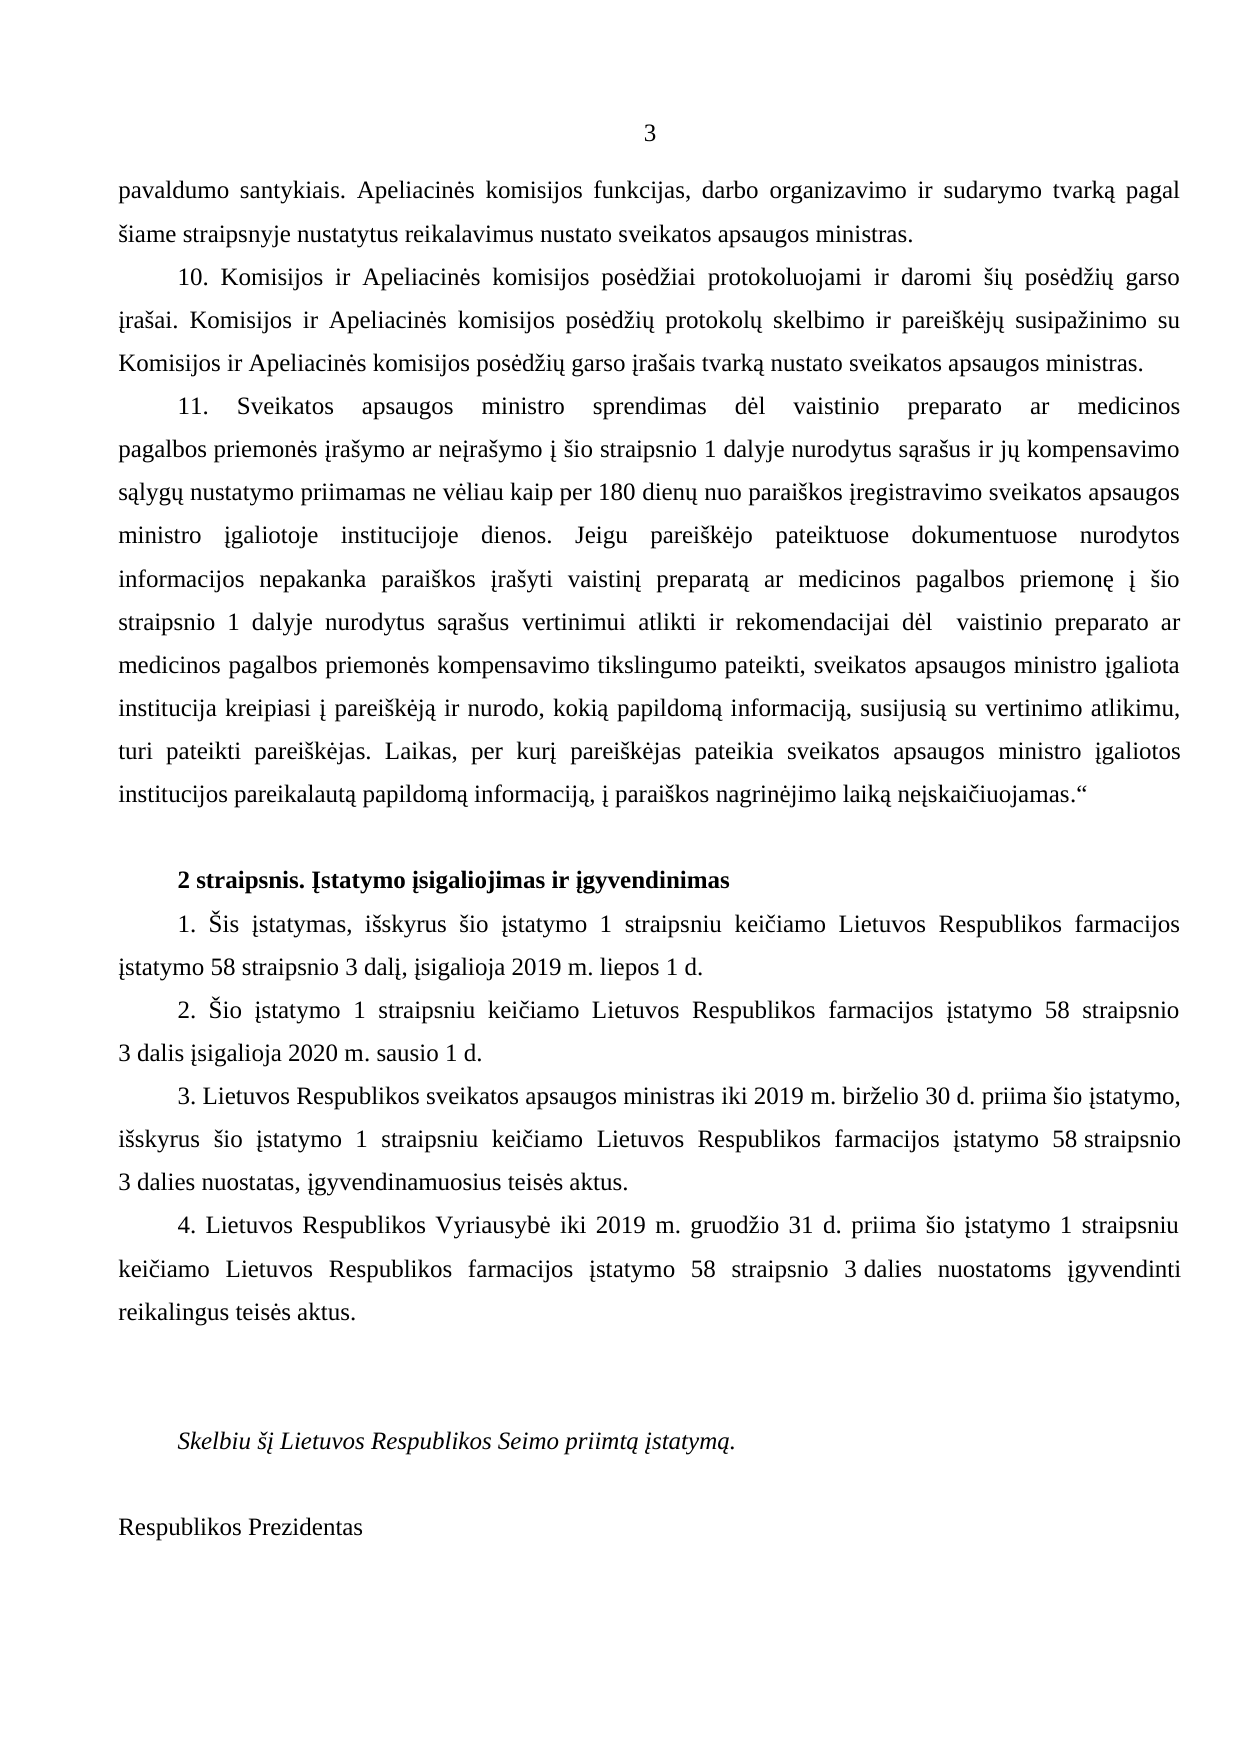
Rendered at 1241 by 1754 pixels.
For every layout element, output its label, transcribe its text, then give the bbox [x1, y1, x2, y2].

text 2. Šio įstatymo 1 straipsniu keičiamo Lietuvos Respublikos farmacijos įstatymo 58 straipsnio 3 dalis įsigalioja 2020 m. sausio 1 d. [118, 995, 1181, 1067]
text Respublikos Prezidentas [118, 1512, 1181, 1541]
text 1. Šis įstatymas, išskyrus šio įstatymo 1 straipsniu keičiamo Lietuvos Respublikos farmacijos įstatymo 58 straipsnio 3 dalį, įsigalioja 2019 m. liepos 1 d. [118, 909, 1181, 981]
text 10. Komisijos ir Apeliacinės komisijos posėdžiai protokoluojami ir daromi šių posėdžių garso įrašai. Komisijos ir Apeliacinės komisijos posėdžių protokolų skelbimo ir pareiškėjų susipažinimo su Komisijos ir Apeliacinės komisijos posėdžių garso įrašais tvarką nustato sveikatos apsaugos ministras. [118, 262, 1181, 377]
text 2 straipsnis. Įstatymo įsigaliojimas ir įgyvendinimas [118, 866, 1181, 894]
text Skelbiu šį Lietuvos Respublikos Seimo priimtą įstatymą. [118, 1426, 1181, 1455]
text 4. Lietuvos Respublikos Vyriausybė iki 2019 m. gruodžio 31 d. priima šio įstatymo 1 straipsniu keičiamo Lietuvos Respublikos farmacijos įstatymo 58 straipsnio 3 dalies nuostatoms įgyvendinti reikalingus teisės aktus. [118, 1211, 1181, 1326]
text 11. Sveikatos apsaugos ministro sprendimas dėl vaistinio preparato ar medicinos pagalbos priemonės įrašymo ar neįrašymo į šio straipsnio 1 dalyje nurodytus sąrašus ir jų kompensavimo sąlygų nustatymo priimamas ne vėliau kaip per 180 dienų nuo paraiškos įregistravimo sveikatos apsaugos ministro įgaliotoje institucijoje dienos. Jeigu pareiškėjo pateiktuose dokumentuose nurodytos informacijos nepakanka paraiškos įrašyti vaistinį preparatą ar medicinos pagalbos priemonę į šio straipsnio 1 dalyje nurodytus sąrašus vertinimui atlikti ir rekomendacijai dėl vaistinio preparato ar medicinos pagalbos priemonės kompensavimo tikslingumo pateikti, sveikatos apsaugos ministro įgaliota institucija kreipiasi į pareiškėją ir nurodo, kokią papildomą informaciją, susijusią su vertinimo atlikimu, turi pateikti pareiškėjas. Laikas, per kurį pareiškėjas pateikia sveikatos apsaugos ministro įgaliotos institucijos pareikalautą papildomą informaciją, į paraiškos nagrinėjimo laiką neįskaičiuojamas.“ [118, 391, 1181, 808]
text pavaldumo santykiais. Apeliacinės komisijos funkcijas, darbo organizavimo ir sudarymo tvarką pagal šiame straipsnyje nustatytus reikalavimus nustato sveikatos apsaugos ministras. [118, 176, 1181, 247]
text 3. Lietuvos Respublikos sveikatos apsaugos ministras iki 2019 m. birželio 30 d. priima šio įstatymo, išskyrus šio įstatymo 1 straipsniu keičiamo Lietuvos Respublikos farmacijos įstatymo 58 straipsnio 3 dalies nuostatas, įgyvendinamuosius teisės aktus. [118, 1081, 1181, 1196]
